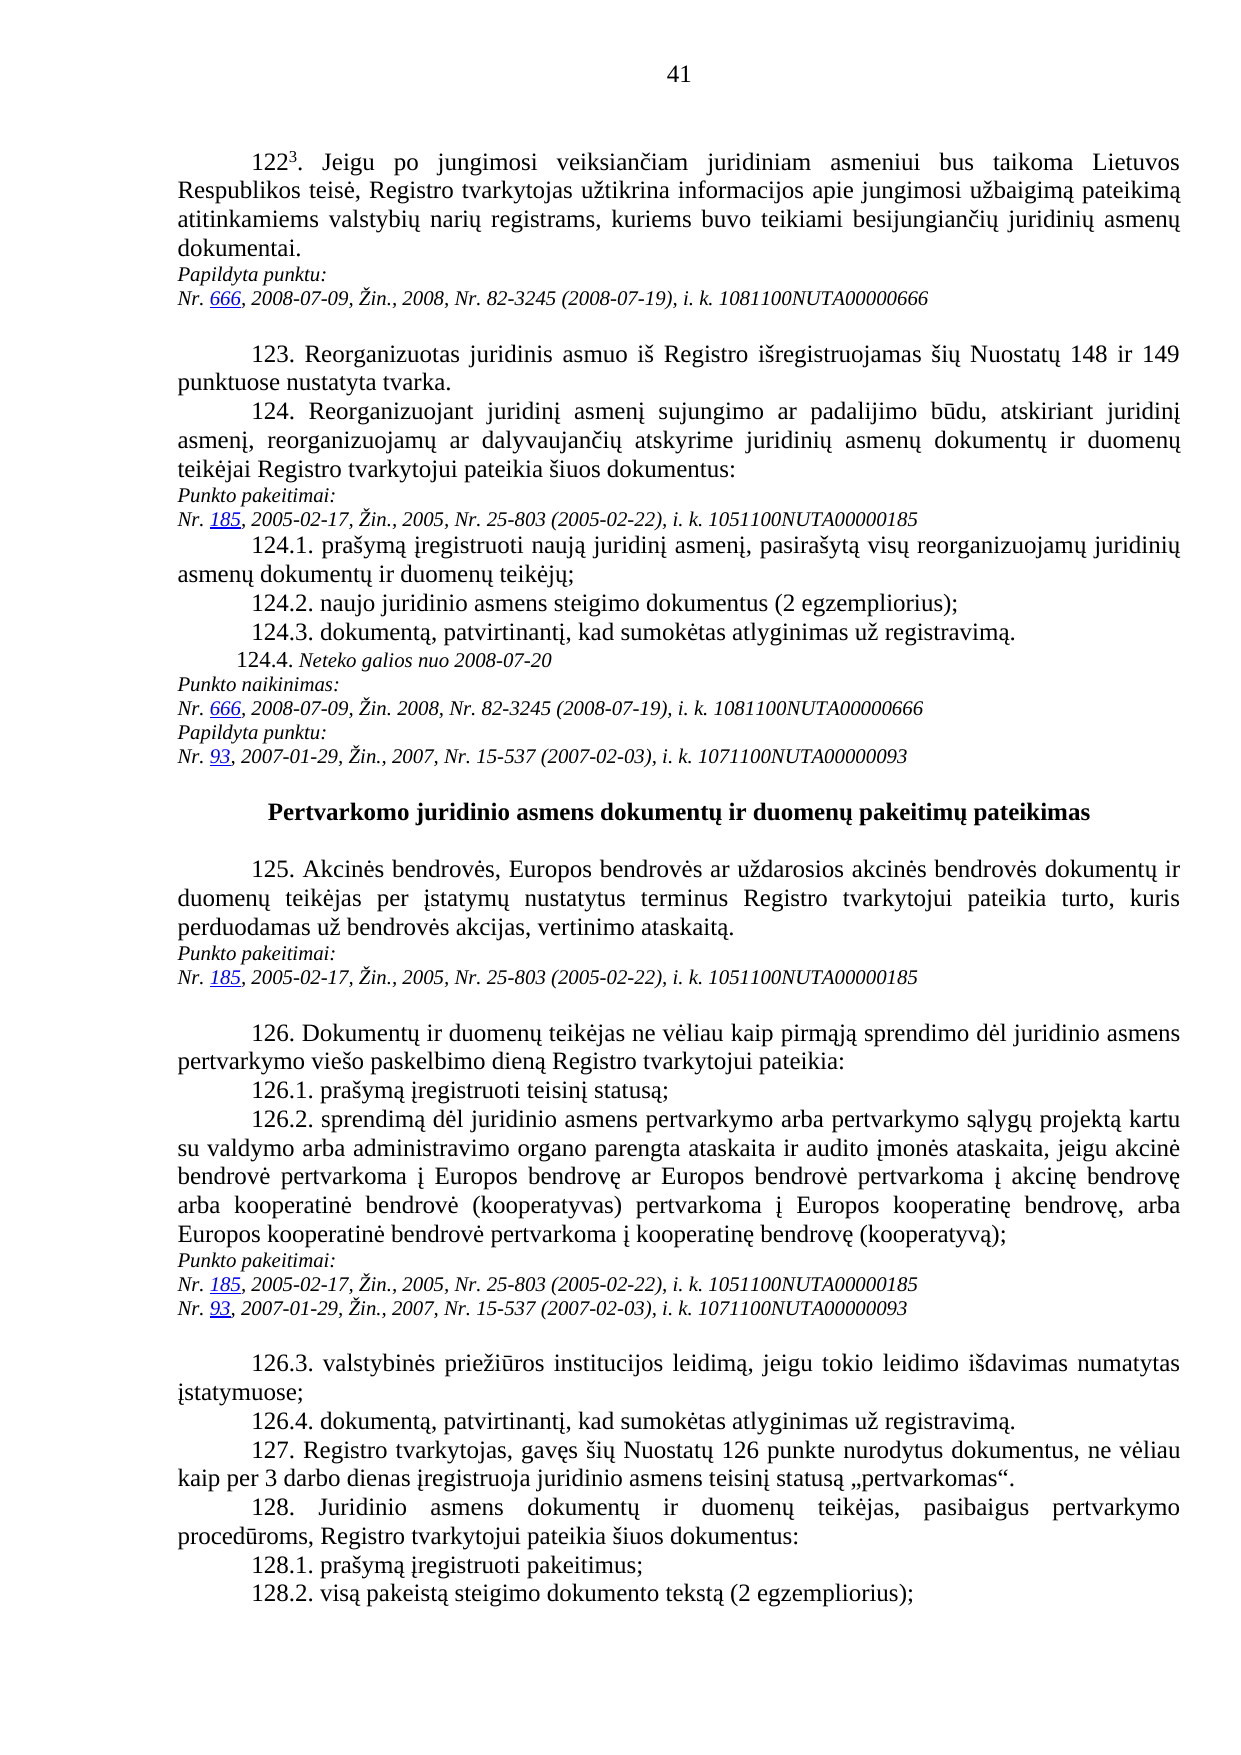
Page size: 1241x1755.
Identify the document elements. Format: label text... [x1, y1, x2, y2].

text 124.2. naujo juridinio asmens steigimo dokumentus (2 egzempliorius); [177, 588, 1181, 617]
text 126.1. prašymą įregistruoti teisinį statusą; [177, 1075, 1181, 1104]
text Pertvarkomo juridinio asmens dokumentų ir duomenų pakeitimų pateikimas [177, 797, 1181, 826]
text 127. Registro tvarkytojas, gavęs šių Nuostatų 126 punkte nurodytus dokumentus, ne vėliau kaip per 3 darbo dienas įregistruoja juridinio asmens teisinį statusą „pertvarkomas“. [177, 1435, 1181, 1492]
text 128.2. visą pakeistą steigimo dokumento tekstą (2 egzempliorius); [177, 1578, 1181, 1607]
text Papildyta punktu: [177, 720, 1181, 744]
text 128.1. prašymą įregistruoti pakeitimus; [177, 1550, 1181, 1578]
text Nr. 666, 2008-07-09, Žin. 2008, Nr. 82-3245 (2008-07-19), i. k. 1081100NUTA00000666 [177, 696, 1181, 720]
text 125. Akcinės bendrovės, Europos bendrovės ar uždarosios akcinės bendrovės dokumentų ir duomenų teikėjas per įstatymų nustatytus terminus Registro tvarkytojui pateikia turto, kuris perduodamas už bendrovės akcijas, vertinimo ataskaitą. [177, 854, 1181, 941]
text Nr. 93, 2007-01-29, Žin., 2007, Nr. 15-537 (2007-02-03), i. k. 1071100NUTA00000093 [177, 744, 1181, 768]
text 126. Dokumentų ir duomenų teikėjas ne vėliau kaip pirmąją sprendimo dėl juridinio asmens pertvarkymo viešo paskelbimo dieną Registro tvarkytojui pateikia: [177, 1018, 1181, 1075]
text Punkto pakeitimai: [177, 1248, 1181, 1272]
text Punkto naikinimas: [177, 672, 1181, 696]
text 123. Reorganizuotas juridinis asmuo iš Registro išregistruojamas šių Nuostatų 148 ir 149 punktuose nustatyta tvarka. [177, 339, 1181, 396]
text Papildyta punktu: [177, 262, 1181, 286]
text Nr. 93, 2007-01-29, Žin., 2007, Nr. 15-537 (2007-02-03), i. k. 1071100NUTA00000093 [177, 1296, 1181, 1320]
text 124. Reorganizuojant juridinį asmenį sujungimo ar padalijimo būdu, atskiriant juridinį asmenį, reorganizuojamų ar dalyvaujančių atskyrime juridinių asmenų dokumentų ir duomenų teikėjai Registro tvarkytojui pateikia šiuos dokumentus: [177, 396, 1181, 482]
text Nr. 666, 2008-07-09, Žin., 2008, Nr. 82-3245 (2008-07-19), i. k. 1081100NUTA00000666 [177, 286, 1181, 310]
text 128. Juridinio asmens dokumentų ir duomenų teikėjas, pasibaigus pertvarkymo procedūroms, Registro tvarkytojui pateikia šiuos dokumentus: [177, 1492, 1181, 1550]
text Nr. 185, 2005-02-17, Žin., 2005, Nr. 25-803 (2005-02-22), i. k. 1051100NUTA00000185 [177, 507, 1181, 531]
text 124.3. dokumentą, patvirtinantį, kad sumokėtas atlyginimas už registravimą. [177, 617, 1181, 646]
text Nr. 185, 2005-02-17, Žin., 2005, Nr. 25-803 (2005-02-22), i. k. 1051100NUTA00000185 [177, 965, 1181, 989]
text 126.4. dokumentą, patvirtinantį, kad sumokėtas atlyginimas už registravimą. [177, 1406, 1181, 1435]
text 124.1. prašymą įregistruoti naują juridinį asmenį, pasirašytą visų reorganizuojamų juridinių asmenų dokumentų ir duomenų teikėjų; [177, 531, 1181, 588]
text 124.4. Neteko galios nuo 2008-07-20 [177, 646, 1181, 672]
text 126.2. sprendimą dėl juridinio asmens pertvarkymo arba pertvarkymo sąlygų projektą kartu su valdymo arba administravimo organo parengta ataskaita ir audito įmonės ataskaita, jeigu akcinė bendrovė pertvarkoma į Europos bendrovę ar Europos bendrovė pertvarkoma į akcinę bendrovę arba kooperatinė bendrovė (kooperatyvas) pertvarkoma į Europos kooperatinę bendrovę, arba Europos kooperatinė bendrovė pertvarkoma į kooperatinę bendrovę (kooperatyvą); [177, 1104, 1181, 1248]
text Punkto pakeitimai: [177, 482, 1181, 507]
text 1223. Jeigu po jungimosi veiksiančiam juridiniam asmeniui bus taikoma Lietuvos Respublikos teisė, Registro tvarkytojas užtikrina informacijos apie jungimosi užbaigimą pateikimą atitinkamiems valstybių narių registrams, kuriems buvo teikiami besijungiančių juridinių asmenų dokumentai. [177, 147, 1181, 262]
text Nr. 185, 2005-02-17, Žin., 2005, Nr. 25-803 (2005-02-22), i. k. 1051100NUTA00000185 [177, 1272, 1181, 1296]
text Punkto pakeitimai: [177, 941, 1181, 965]
text 126.3. valstybinės priežiūros institucijos leidimą, jeigu tokio leidimo išdavimas numatytas įstatymuose; [177, 1348, 1181, 1406]
